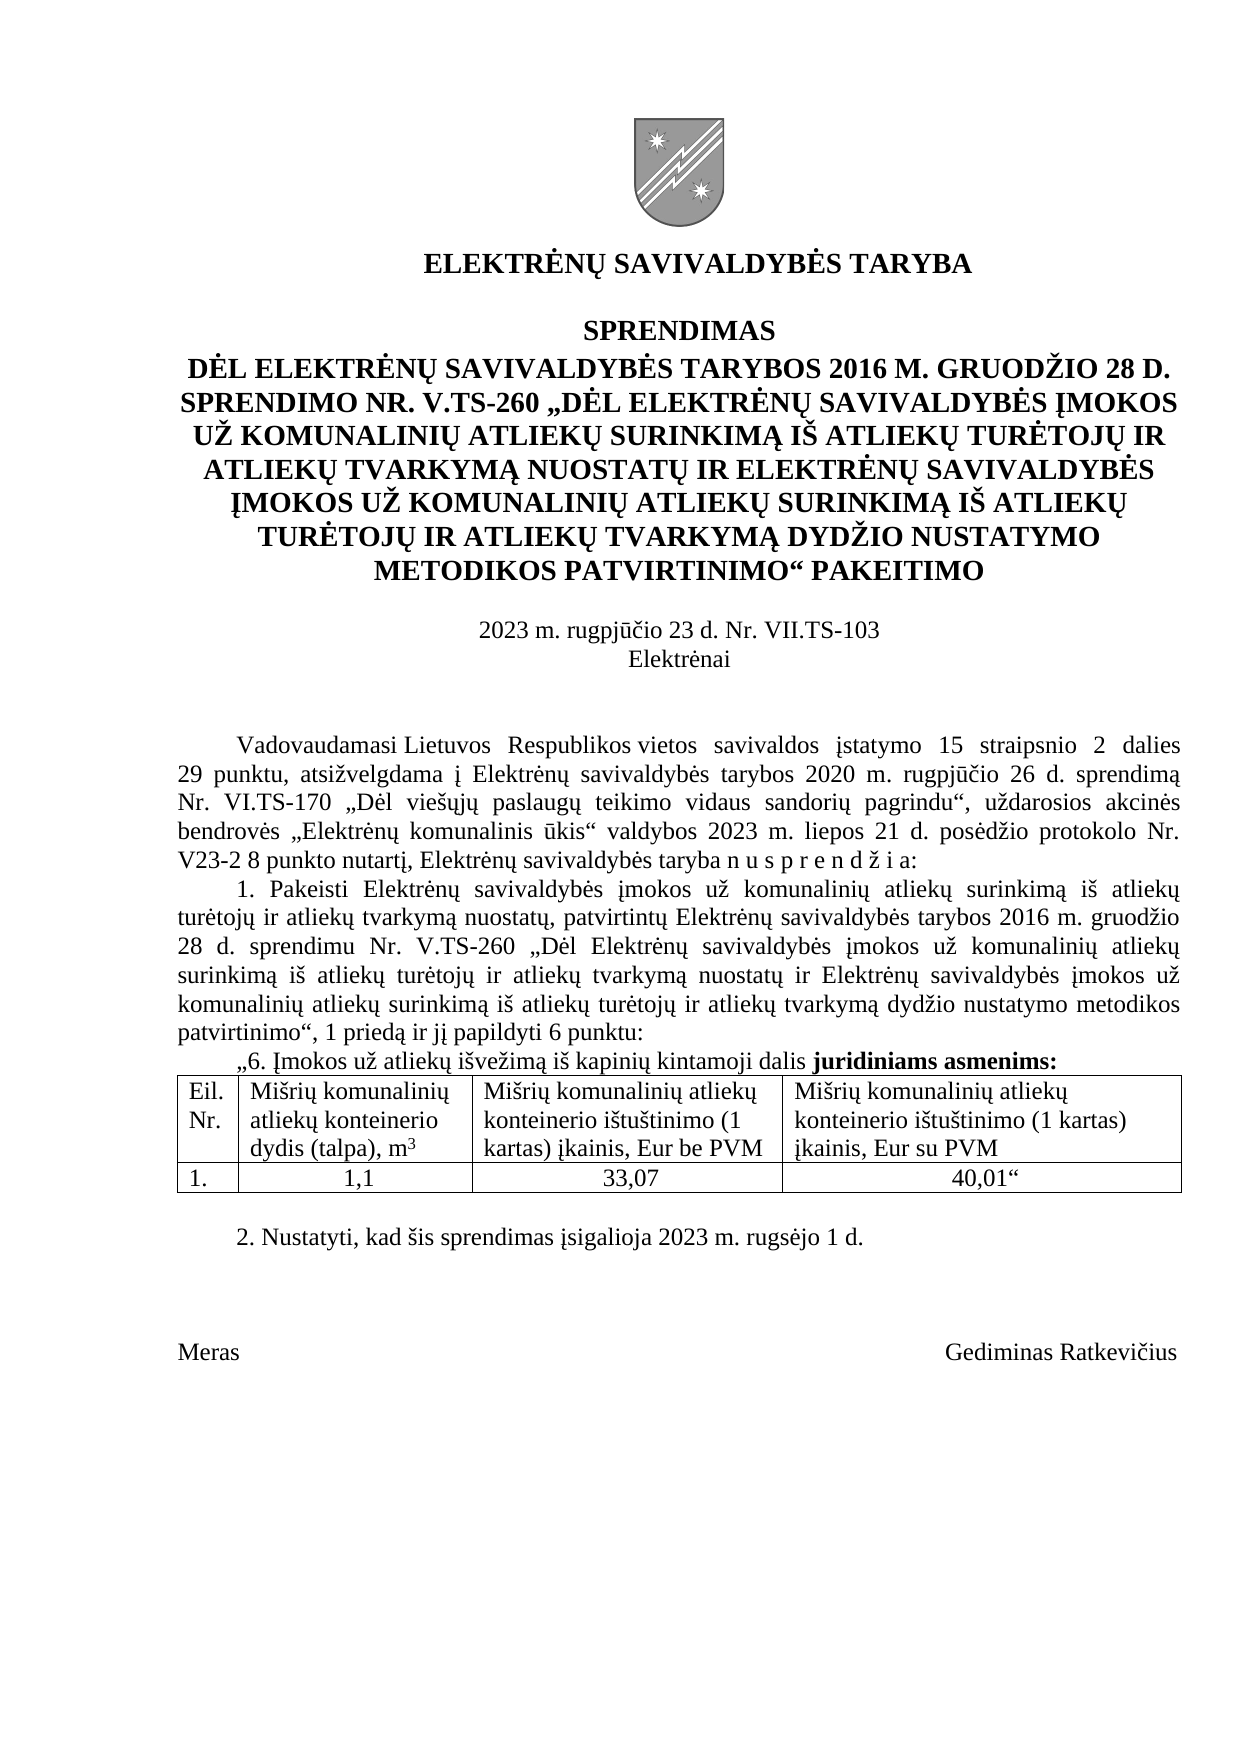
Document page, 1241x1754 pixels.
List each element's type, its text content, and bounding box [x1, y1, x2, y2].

text ELEKTRĖNŲ SAVIVALDYBĖS TARYBA [177, 246, 1181, 279]
subtitle 2. Nustatyti, kad šis sprendimas įsigalioja 2023 m. rugsėjo 1 d. [177, 1222, 1181, 1251]
subtitle DĖL ELEKTRĖNŲ SAVIVALDYBĖS TARYBOS 2016 M. GRUODŽIO 28 D. SPRENDIMO NR. V.TS-260 „DĖL ELEKTRĖNŲ SAVIVALDYBĖS ĮMOKOS UŽ KOMUNALINIŲ ATLIEKŲ SURINKIMĄ IŠ ATLIEKŲ TURĖTOJŲ IR ATLIEKŲ TVARKYMĄ NUOSTATŲ IR ELEKTRĖNŲ SAVIVALDYBĖS ĮMOKOS UŽ KOMUNALINIŲ ATLIEKŲ SURINKIMĄ IŠ ATLIEKŲ TURĖTOJŲ IR ATLIEKŲ TVARKYMĄ DYDŽIO NUSTATYMO METODIKOS PATVIRTINIMO“ PAKEITIMO [177, 351, 1181, 586]
table_header Mišrių komunalinių atliekų konteinerio ištuštinimo (1 kartas) įkainis, Eur su PVM [783, 1076, 1181, 1162]
text SPRENDIMAS [177, 313, 1181, 347]
table_header Mišrių komunalinių atliekų konteinerio ištuštinimo (1 kartas) įkainis, Eur be PVM [473, 1076, 782, 1162]
table_header Eil. Nr. [178, 1076, 238, 1162]
subtitle Vadovaudamasi Lietuvos Respublikos vietos savivaldos įstatymo 15 straipsnio 2 dalies 29 punktu, atsižvelgdama į Elektrėnų savivaldybės tarybos 2020 m. rugpjūčio 26 d. sprendimą Nr. VI.TS-170 „Dėl viešųjų paslaugų teikimo vidaus sandorių pagrindu“, uždarosios akcinės bendrovės „Elektrėnų komunalinis ūkis“ valdybos 2023 m. liepos 21 d. posėdžio protokolo Nr. V23-2 8 punkto nutartį, Elektrėnų savivaldybės taryba n u s p r e n d ž i a: [177, 730, 1181, 874]
text Elektrėnai [177, 644, 1181, 672]
text „6. Įmokos už atliekų išvežimą iš kapinių kintamoji dalis juridiniams asmenims: [177, 1046, 1181, 1075]
table_cell 40,01“ [783, 1163, 1181, 1192]
table_cell 1. [178, 1163, 238, 1192]
table_header Mišrių komunalinių atliekų konteinerio dydis (talpa), m3 [239, 1076, 472, 1162]
subtitle 1. Pakeisti Elektrėnų savivaldybės įmokos už komunalinių atliekų surinkimą iš atliekų turėtojų ir atliekų tvarkymą nuostatų, patvirtintų Elektrėnų savivaldybės tarybos 2016 m. gruodžio 28 d. sprendimu Nr. V.TS-260 „Dėl Elektrėnų savivaldybės įmokos už komunalinių atliekų surinkimą iš atliekų turėtojų ir atliekų tvarkymą nuostatų ir Elektrėnų savivaldybės įmokos už komunalinių atliekų surinkimą iš atliekų turėtojų ir atliekų tvarkymą dydžio nustatymo metodikos patvirtinimo“, 1 priedą ir jį papildyti 6 punktu: [177, 874, 1181, 1046]
text 2023 m. rugpjūčio 23 d. Nr. VII.TS-103 [177, 615, 1181, 644]
table_cell 1,1 [239, 1163, 472, 1192]
table_cell 33,07 [473, 1163, 782, 1192]
subtitle Meras Gediminas Ratkevičius [177, 1337, 1181, 1366]
